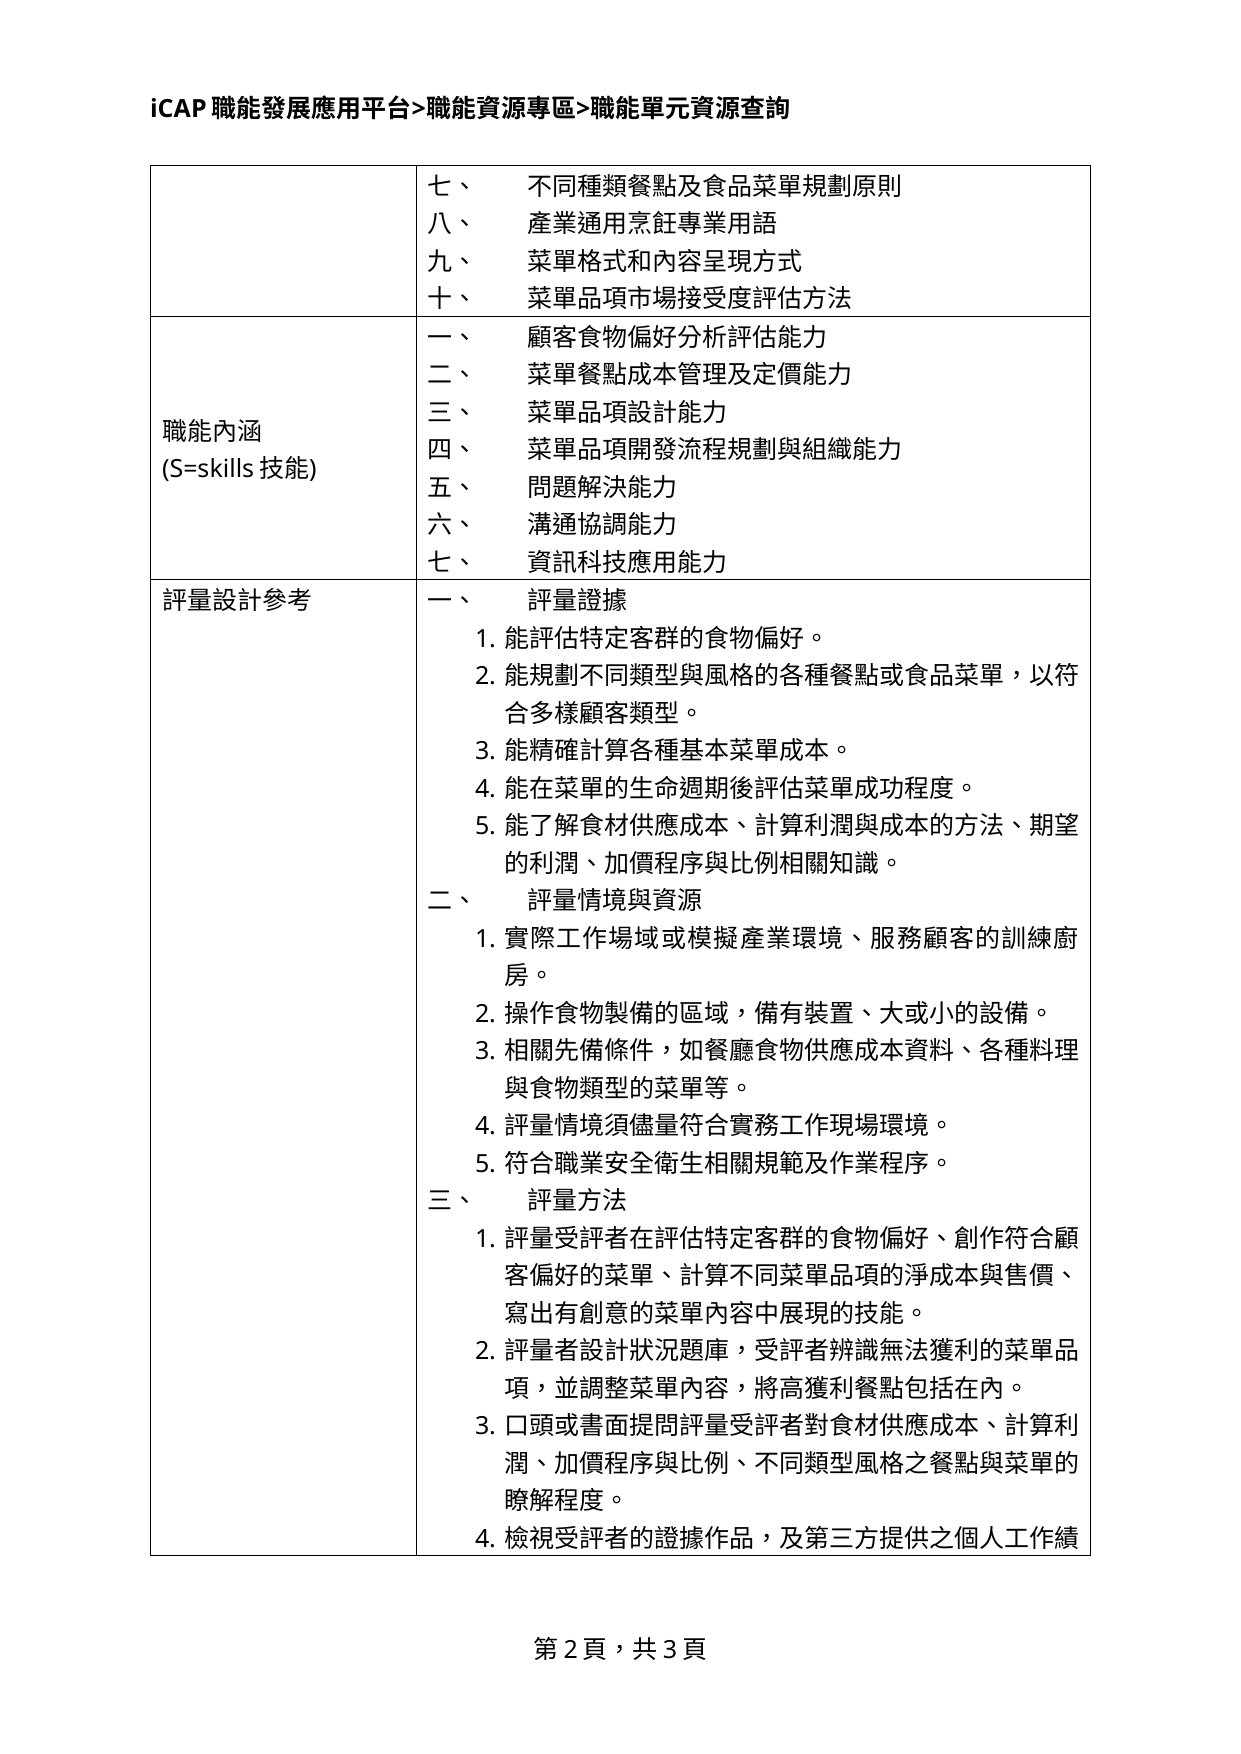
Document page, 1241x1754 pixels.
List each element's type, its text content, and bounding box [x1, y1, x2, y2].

table_cell 評量證據 能評估特定客群的食物偏好。 能規劃不同類型與風格的各種餐點或食品菜單，以符合多樣顧客類型。 能精確計算各種基本菜單成本。 能在菜單的生命週期後評估菜單成功程度。 能了解食材供應成本、計算利潤與成本的方法、期望的利潤、加價程序與比例相關知識。 評量情境與資源 實際工作場域或模擬產業環境、服務顧客的訓練廚房。 操作食物製備的區域，備有裝置、大或小的設備。 相關先備條件，如餐廳食物供應成本資料、各種料理與食物類型的菜單等。 評量情境須儘量符合實務工作現場環境。 符合職業安全衛生相關規範及作業程序。 評量方法 評量受評者在評估特定客群的食物偏好、創作符合顧客偏好的菜單、計算不同菜單品項的淨成本與售價、寫出有創意的菜單內容中展現的技能。 評量者設計狀況題庫，受評者辨識無法獲利的菜單品項，並調整菜單內容，將高獲利餐點包括在內。 口頭或書面提問評量受評者對食材供應成本、計算利潤、加價程序與比例、不同類型風格之餐點與菜單的瞭解程度。 檢視受評者的證據作品，及第三方提供之個人工作績效表現報告。 [417, 580, 1090, 1555]
table_cell 評量設計參考 [151, 580, 416, 1555]
table_cell 顧客食物偏好分析評估能力 菜單餐點成本管理及定價能力 菜單品項設計能力 菜單品項開發流程規劃與組織能力 問題解決能力 溝通協調能力 資訊科技應用能力 [417, 317, 1090, 579]
table_cell [151, 166, 416, 316]
table_cell 職能內涵 (S=skills技能) [151, 317, 416, 579]
table_cell 食品安全衛生相關規範 目前餐飲發展趨勢 顧客類型與食物偏好相關資訊 餐飲業經營相關知識 服務風格與餐點類型及食材供應成本 餐點成本及定價概念 不同種類餐點及食品菜單規劃原則 產業通用烹飪專業用語 菜單格式和內容呈現方式 菜單品項市場接受度評估方法 [417, 166, 1090, 316]
